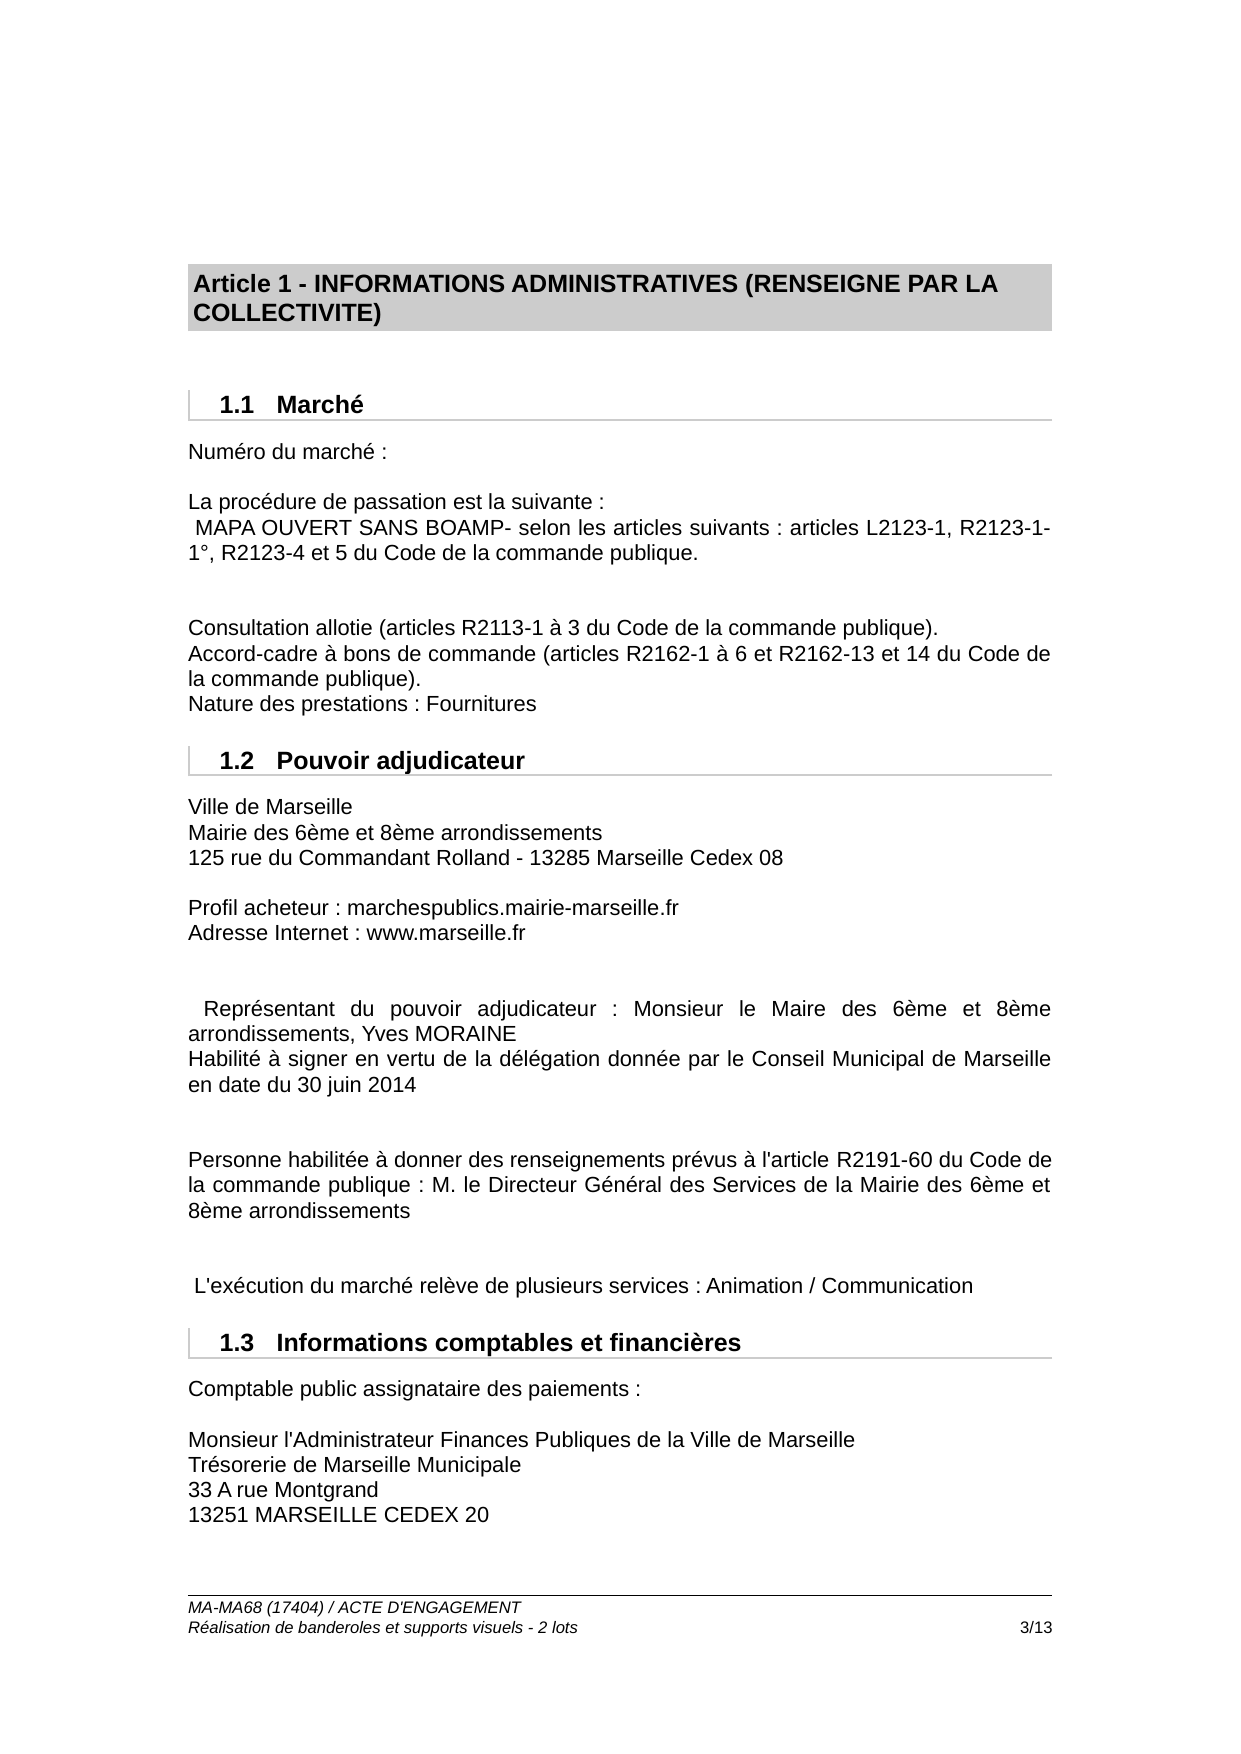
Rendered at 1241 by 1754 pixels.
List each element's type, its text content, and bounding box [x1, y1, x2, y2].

text Nature des prestations : Fournitures [188, 691, 1052, 716]
subtitle INFORMATIONS ADMINISTRATIVES (RENSEIGNE PAR LA COLLECTIVITE) [190, 266, 1050, 329]
text Habilité à signer en vertu de la délégation donnée par le Conseil Municipal de Marseille en date du 30 juin 2014 [188, 1046, 1052, 1097]
text Accord-cadre à bons de commande (articles R2162-1 à 6 et R2162-13 et 14 du Code de la commande publique). [188, 641, 1052, 691]
text Numéro du marché : [188, 439, 1052, 464]
text Monsieur l'Administrateur Finances Publiques de la Ville de Marseille [188, 1427, 1052, 1452]
text L'exécution du marché relève de plusieurs services : Animation / Communication [188, 1273, 1052, 1298]
text 33 A rue Montgrand [188, 1477, 1052, 1502]
text 125 rue du Commandant Rolland - 13285 Marseille Cedex 08 [188, 844, 1052, 870]
text La procédure de passation est la suivante : [188, 489, 1052, 514]
text Représentant du pouvoir adjudicateur : Monsieur le Maire des 6ème et 8ème arrondissements, Yves MORAINE [188, 996, 1052, 1046]
text 13251 MARSEILLE CEDEX 20 [188, 1502, 1052, 1528]
subtitle Informations comptables et financières [190, 1328, 1052, 1357]
text Comptable public assignataire des paiements : [188, 1376, 1052, 1402]
text Profil acheteur : marchespublics.mairie-marseille.fr [188, 895, 1052, 920]
text Trésorerie de Marseille Municipale [188, 1452, 1052, 1477]
text Adresse Internet : www.marseille.fr [188, 920, 1052, 945]
text Personne habilitée à donner des renseignements prévus à l'article R2191-60 du Code de la commande publique : M. le Directeur Général des Services de la Mairie des 6ème et 8ème arrondissements [188, 1147, 1052, 1223]
text Consultation allotie (articles R2113-1 à 3 du Code de la commande publique). [188, 615, 1052, 641]
text MAPA OUVERT SANS BOAMP- selon les articles suivants : articles L2123-1, R2123-1-1°, R2123-4 et 5 du Code de la commande publique. [188, 514, 1052, 565]
subtitle Marché [190, 390, 1052, 419]
text Ville de Marseille [188, 794, 1052, 819]
text Mairie des 6ème et 8ème arrondissements [188, 819, 1052, 844]
subtitle Pouvoir adjudicateur [190, 746, 1052, 774]
